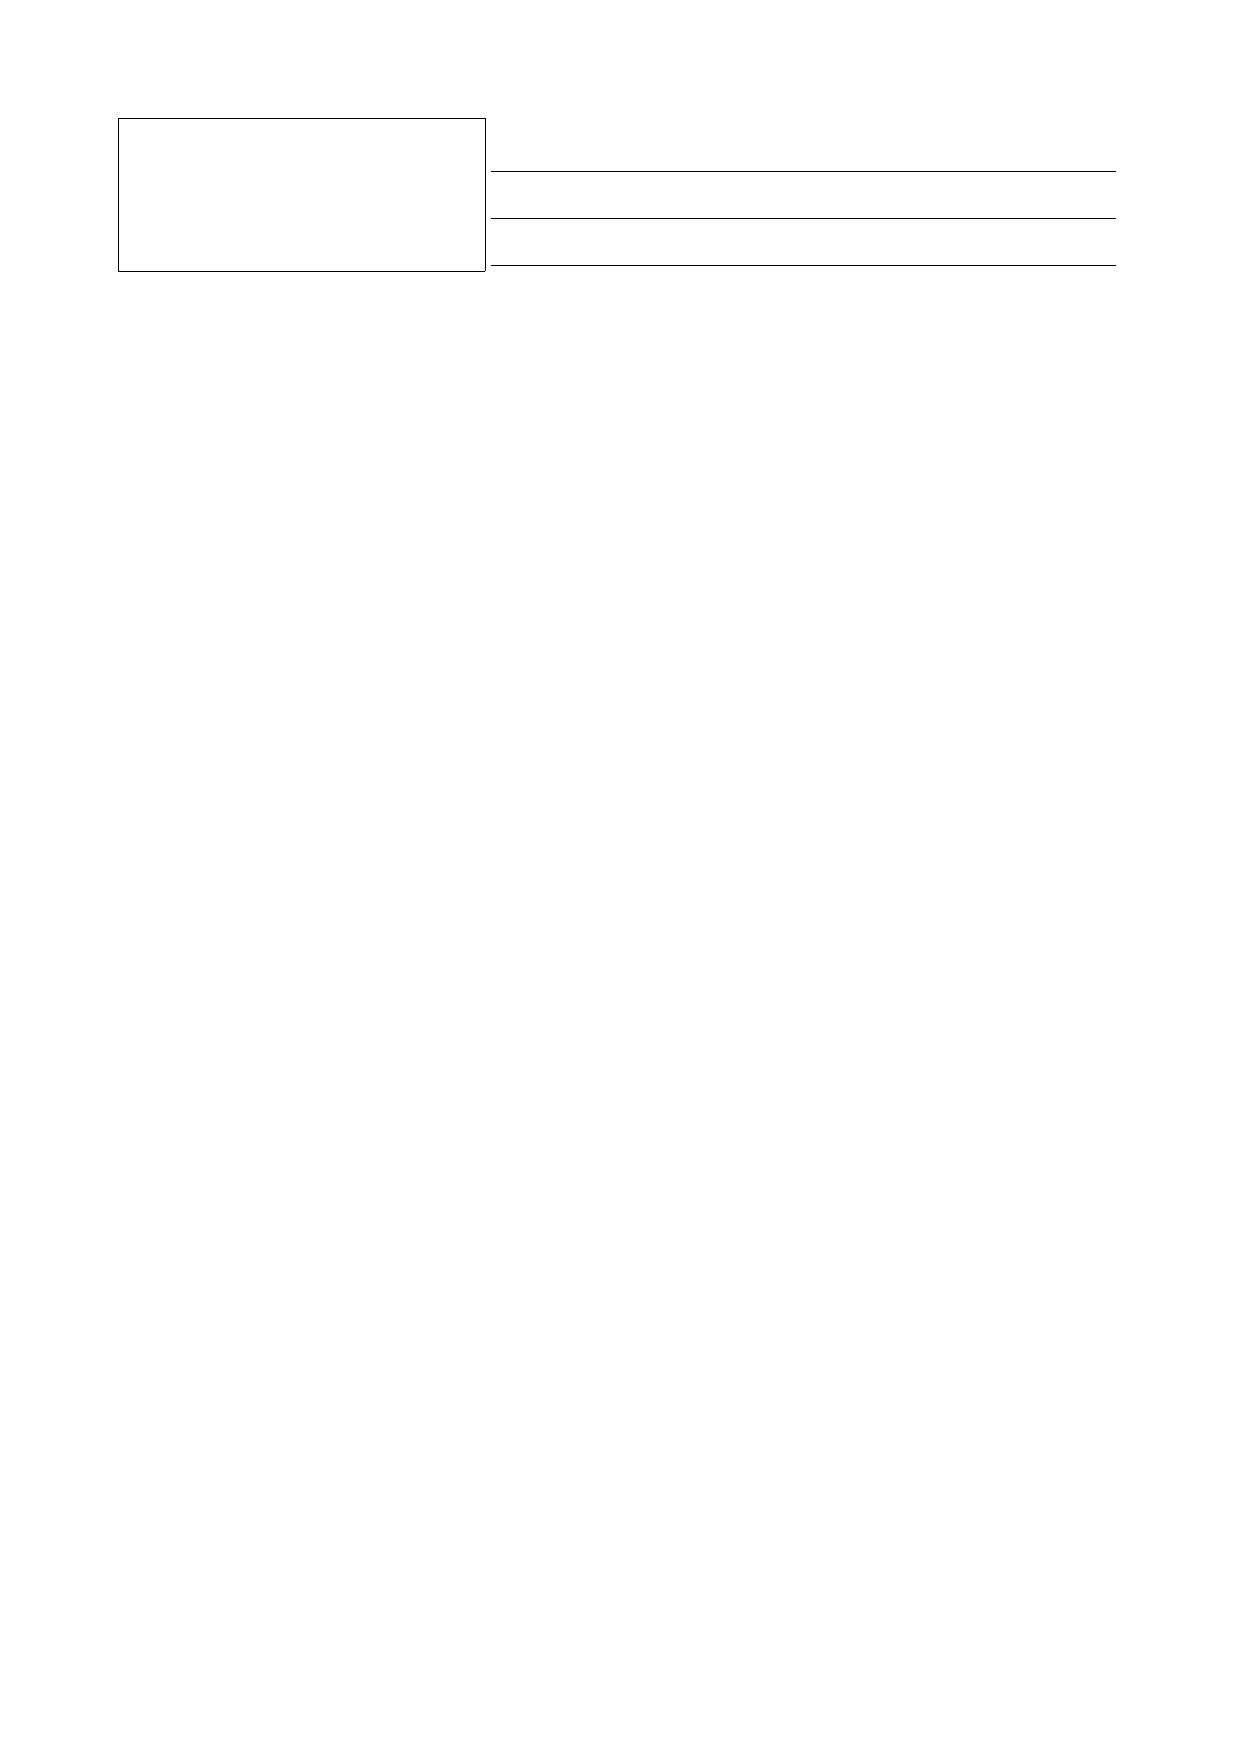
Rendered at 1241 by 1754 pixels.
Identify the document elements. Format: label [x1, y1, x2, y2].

table_cell [119, 119, 485, 271]
table_cell [486, 118, 1122, 271]
